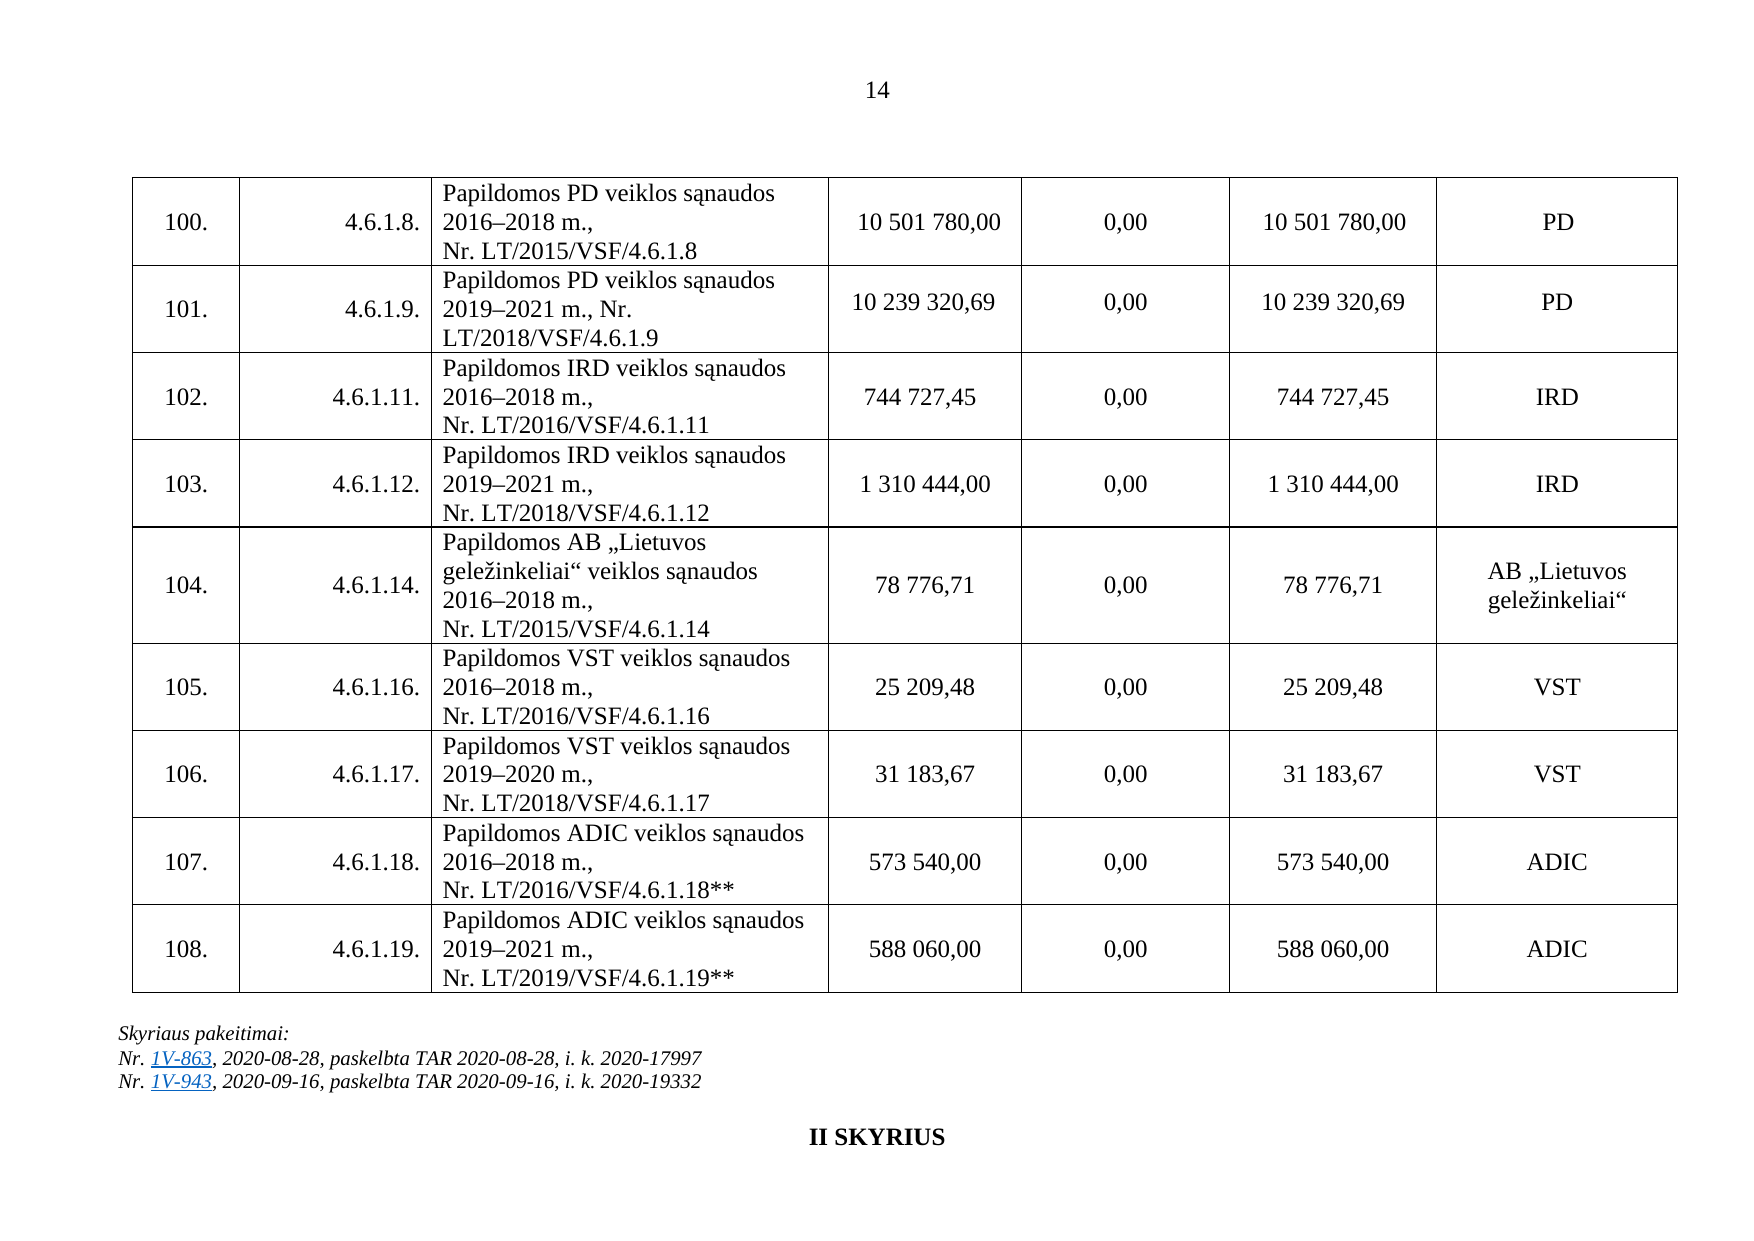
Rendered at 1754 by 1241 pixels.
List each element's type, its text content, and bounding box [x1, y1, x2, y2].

table_cell 0,00 [1022, 905, 1229, 992]
text Nr. 1V-863, 2020-08-28, paskelbta TAR 2020-08-28, i. k. 2020-17997 [118, 1045, 1636, 1069]
table_cell 588 060,00 [829, 905, 1021, 992]
table_cell 25 209,48 [1230, 644, 1436, 730]
table_cell 4.6.1.8. [240, 178, 431, 264]
table_cell 0,00 [1022, 353, 1229, 439]
table_cell IRD [1437, 353, 1677, 439]
table_cell Papildomos IRD veiklos sąnaudos 2019–2021 m., Nr. LT/2018/VSF/4.6.1.12 [432, 440, 828, 526]
table_cell VST [1437, 644, 1677, 730]
table_cell 0,00 [1022, 528, 1229, 642]
table_cell 573 540,00 [829, 818, 1021, 904]
table_cell 31 183,67 [829, 731, 1021, 817]
table_cell 101. [133, 266, 239, 352]
table_cell 744 727,45 [1230, 353, 1436, 439]
table_cell 107. [133, 818, 239, 904]
table_cell 0,00 [1022, 178, 1229, 264]
table_cell Papildomos IRD veiklos sąnaudos 2016–2018 m., Nr. LT/2016/VSF/4.6.1.11 [432, 353, 828, 439]
table_cell AB „Lietuvos geležinkeliai“ [1437, 528, 1677, 642]
text Nr. 1V-943, 2020-09-16, paskelbta TAR 2020-09-16, i. k. 2020-19332 [118, 1069, 1636, 1093]
table_cell 4.6.1.18. [240, 818, 431, 904]
table_cell 10 501 780,00 [829, 178, 1021, 264]
table_cell 4.6.1.16. [240, 644, 431, 730]
table_cell Papildomos PD veiklos sąnaudos 2016–2018 m., Nr. LT/2015/VSF/4.6.1.8 [432, 178, 828, 264]
table_cell 4.6.1.11. [240, 353, 431, 439]
table_cell 0,00 [1022, 818, 1229, 904]
table_cell 4.6.1.12. [240, 440, 431, 526]
table_cell 744 727,45 [829, 353, 1021, 439]
table_cell Papildomos VST veiklos sąnaudos 2016–2018 m., Nr. LT/2016/VSF/4.6.1.16 [432, 644, 828, 730]
table_cell Papildomos ADIC veiklos sąnaudos 2016–2018 m., Nr. LT/2016/VSF/4.6.1.18** [432, 818, 828, 904]
table_cell ADIC [1437, 818, 1677, 904]
table_cell 588 060,00 [1230, 905, 1436, 992]
table_cell 78 776,71 [1230, 528, 1436, 642]
table_cell PD [1437, 178, 1677, 264]
table_cell 78 776,71 [829, 528, 1021, 642]
table_cell 100. [133, 178, 239, 264]
table_cell 104. [133, 528, 239, 642]
table_cell 108. [133, 905, 239, 992]
text Skyriaus pakeitimai: [118, 1021, 1636, 1045]
table_cell 1 310 444,00 [829, 440, 1021, 526]
table_cell VST [1437, 731, 1677, 817]
table_cell PD [1437, 266, 1677, 352]
table_cell 10 239 320,69 [1230, 266, 1436, 352]
table_cell 0,00 [1022, 266, 1229, 352]
table_cell 4.6.1.9. [240, 266, 431, 352]
table_cell 0,00 [1022, 644, 1229, 730]
table_cell Papildomos PD veiklos sąnaudos 2019–2021 m., Nr. LT/2018/VSF/4.6.1.9 [432, 266, 828, 352]
table_cell 0,00 [1022, 731, 1229, 817]
table_cell IRD [1437, 440, 1677, 526]
table_cell 1 310 444,00 [1230, 440, 1436, 526]
text II SKYRIUS [118, 1122, 1636, 1151]
table_cell Papildomos VST veiklos sąnaudos 2019–2020 m., Nr. LT/2018/VSF/4.6.1.17 [432, 731, 828, 817]
table_cell 103. [133, 440, 239, 526]
table_cell Papildomos ADIC veiklos sąnaudos 2019–2021 m., Nr. LT/2019/VSF/4.6.1.19** [432, 905, 828, 992]
table_cell 25 209,48 [829, 644, 1021, 730]
table_cell 4.6.1.17. [240, 731, 431, 817]
table_cell 4.6.1.14. [240, 528, 431, 642]
table_cell 4.6.1.19. [240, 905, 431, 992]
table_cell 102. [133, 353, 239, 439]
table_cell Papildomos AB „Lietuvos geležinkeliai“ veiklos sąnaudos 2016–2018 m., Nr. LT/2015/VSF/4.6.1.14 [432, 528, 828, 642]
table_cell 573 540,00 [1230, 818, 1436, 904]
table_cell 31 183,67 [1230, 731, 1436, 817]
table_cell 10 239 320,69 [829, 266, 1021, 352]
table_cell 10 501 780,00 [1230, 178, 1436, 264]
table_cell 0,00 [1022, 440, 1229, 526]
table_cell 105. [133, 644, 239, 730]
table_cell 106. [133, 731, 239, 817]
table_cell ADIC [1437, 905, 1677, 992]
